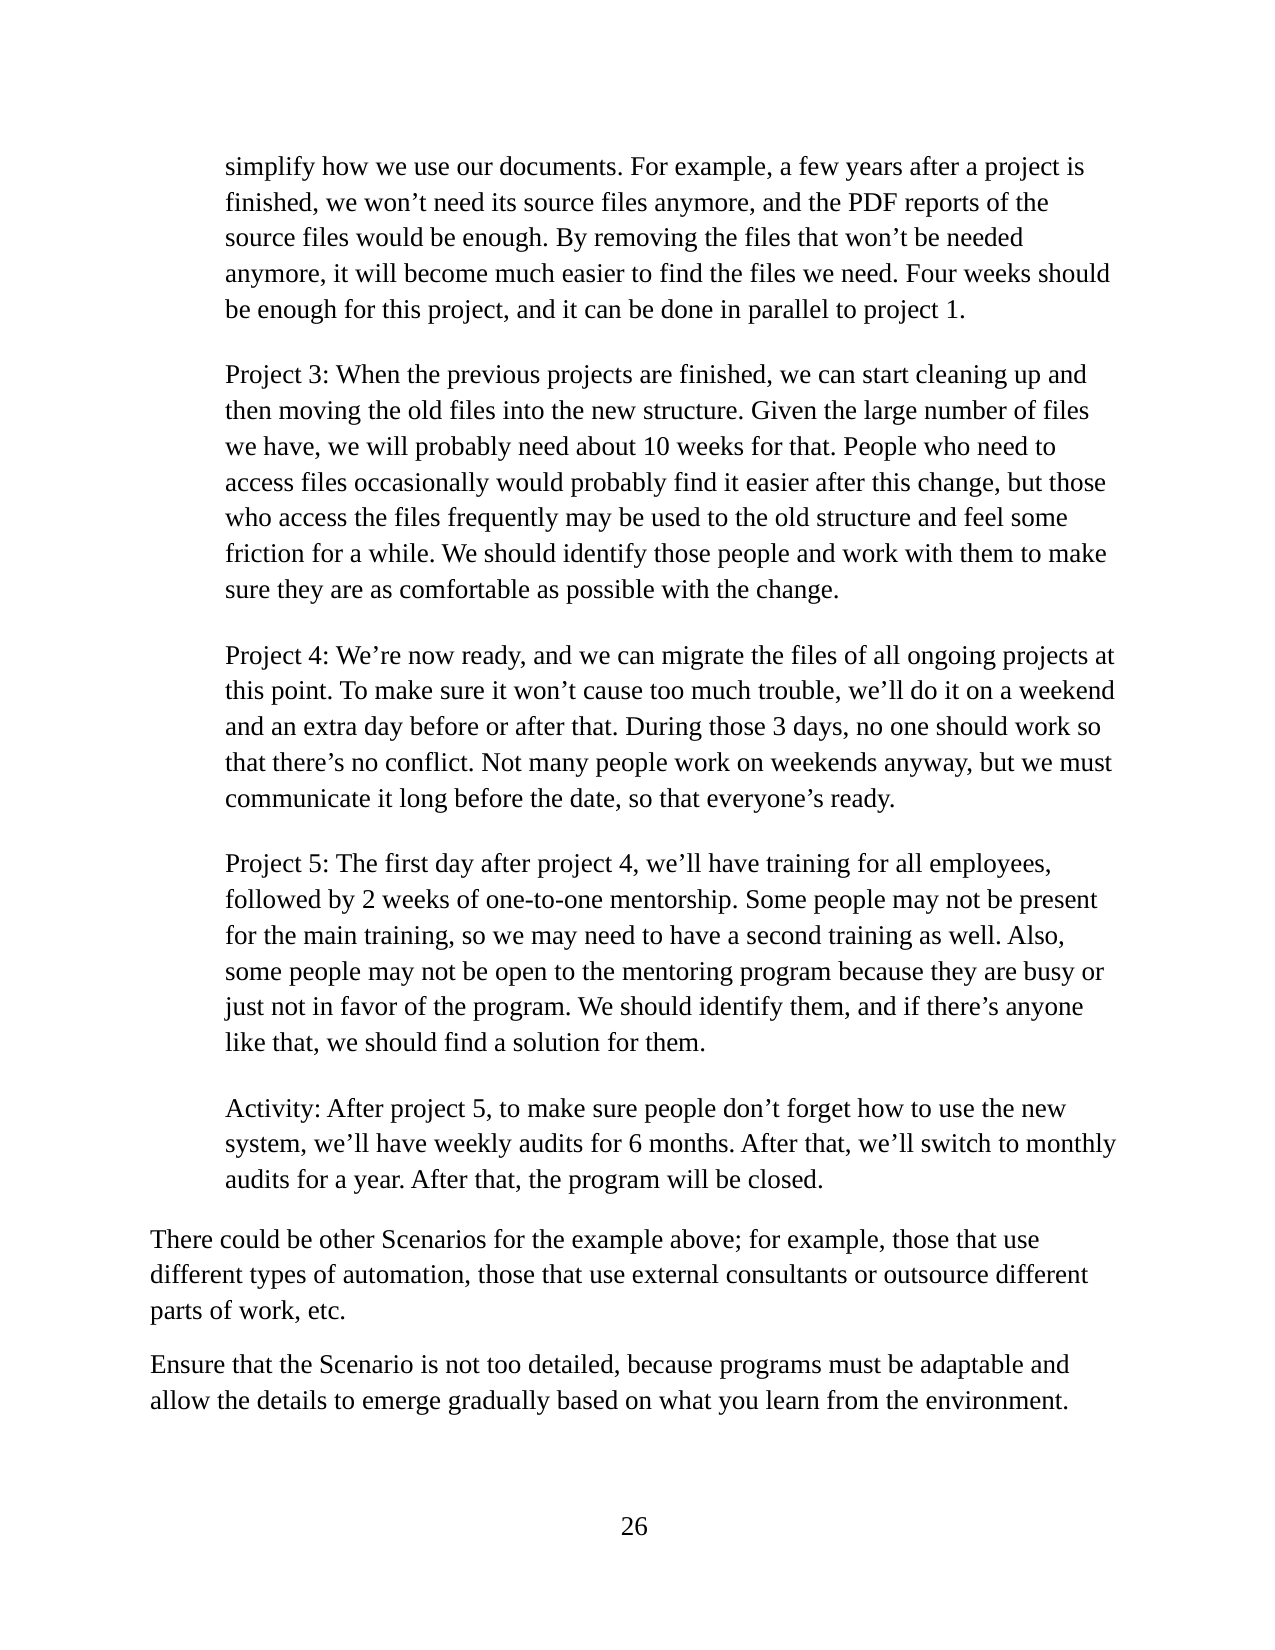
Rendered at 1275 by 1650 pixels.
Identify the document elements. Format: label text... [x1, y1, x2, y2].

text There could be other Scenarios for the example above; for example, those that use different types of automation, those that use external consultants or outsource different parts of work, etc. [150, 1223, 1125, 1326]
text Project 5: The first day after project 4, we’ll have training for all employees, followed by 2 weeks of one-to-one mentorship. Some people may not be present for the main training, so we may need to have a second training as well. Also, some people may not be open to the mentoring program because they are busy or just not in favor of the program. We should identify them, and if there’s anyone like that, we should find a solution for them. [225, 847, 1125, 1057]
text Project 3: When the previous projects are finished, we can start cleaning up and then moving the old files into the new structure. Given the large number of files we have, we will probably need about 10 weeks for that. People who need to access files occasionally would probably find it easier after this change, but those who access the files frequently may be used to the old structure and feel some friction for a while. We should identify those people and work with them to make sure they are as comfortable as possible with the change. [225, 359, 1125, 604]
text Activity: After project 5, to make sure people don’t forget how to use the new system, we’ll have weekly audits for 6 months. After that, we’ll switch to monthly audits for a year. After that, the program will be closed. [225, 1092, 1125, 1194]
text simplify how we use our documents. For example, a few years after a project is finished, we won’t need its source files anymore, and the PDF reports of the source files would be enough. By removing the files that won’t be needed anymore, it will become much easier to find the files we need. Four weeks should be enough for this project, and it can be done in parallel to project 1. [225, 150, 1125, 324]
text Ensure that the Scenario is not too detailed, because programs must be adaptable and allow the details to emerge gradually based on what you learn from the environment. [150, 1348, 1125, 1415]
text Project 4: We’re now ready, and we can migrate the files of all ongoing projects at this point. To make sure it won’t cause too much trouble, we’ll do it on a weekend and an extra day before or after that. During those 3 days, no one should work so that there’s no conflict. Not many people work on weekends anyway, but we must communicate it long before the date, so that everyone’s ready. [225, 639, 1125, 813]
